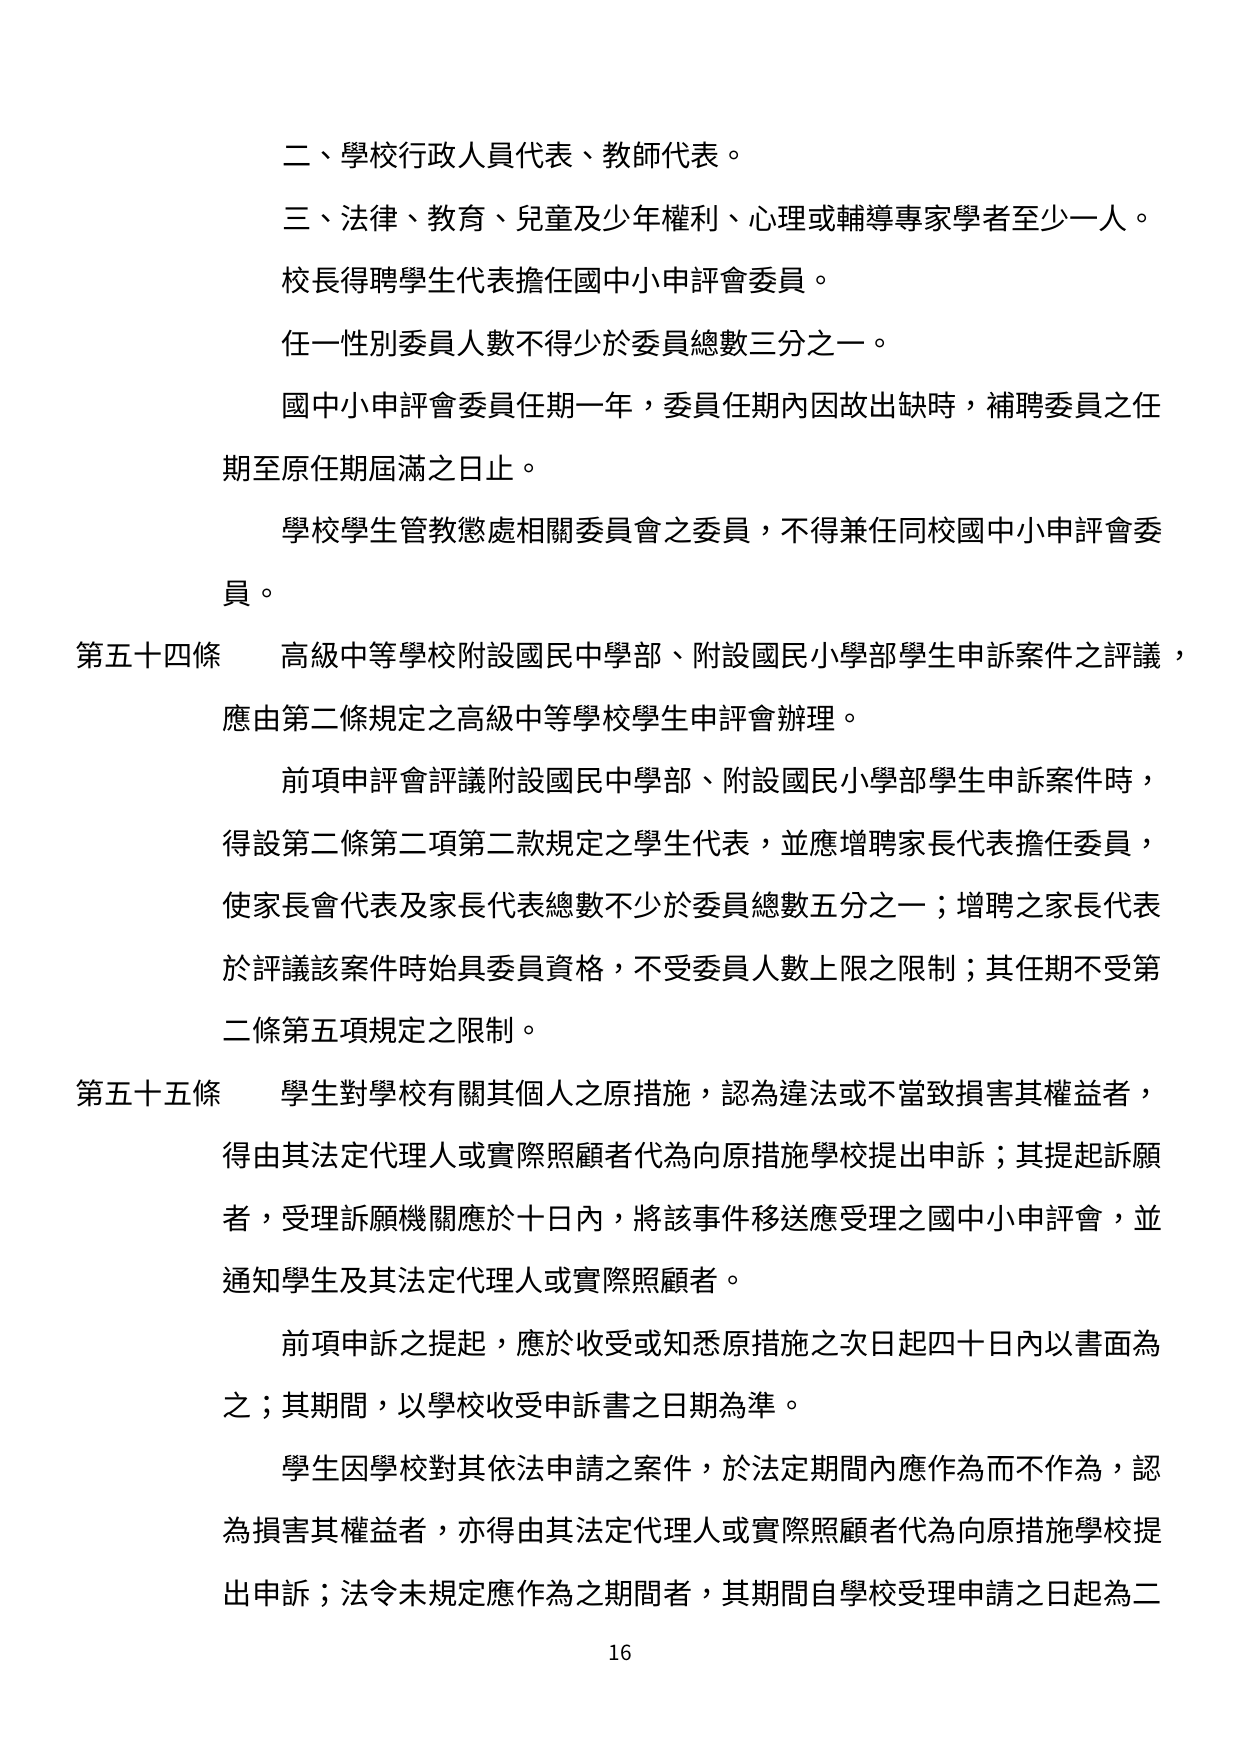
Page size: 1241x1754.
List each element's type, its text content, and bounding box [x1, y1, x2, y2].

text 第五十五條 學生對學校有關其個人之原措施，認為違法或不當致損害其權益者，得由其法定代理人或實際照顧者代為向原措施學校提出申訴；其提起訴願者，受理訴願機關應於十日內，將該事件移送應受理之國中小申評會，並通知學生及其法定代理人或實際照顧者。 [75, 1050, 1165, 1300]
text 二、學校行政人員代表、教師代表。 [282, 112, 1165, 175]
text 學校學生管教懲處相關委員會之委員，不得兼任同校國中小申評會委員。 [223, 487, 1165, 612]
text 任一性別委員人數不得少於委員總數三分之一。 [223, 300, 1165, 362]
text 前項申評會評議附設國民中學部、附設國民小學部學生申訴案件時，得設第二條第二項第二款規定之學生代表，並應增聘家長代表擔任委員，使家長會代表及家長代表總數不少於委員總數五分之一；增聘之家長代表於評議該案件時始具委員資格，不受委員人數上限之限制；其任期不受第二條第五項規定之限制。 [223, 737, 1165, 1050]
text 第五十四條 高級中等學校附設國民中學部、附設國民小學部學生申訴案件之評議，應由第二條規定之高級中等學校學生申評會辦理。 [75, 612, 1165, 737]
text 前項申訴之提起，應於收受或知悉原措施之次日起四十日內以書面為之；其期間，以學校收受申訴書之日期為準。 [223, 1300, 1165, 1425]
text 國中小申評會委員任期一年，委員任期內因故出缺時，補聘委員之任期至原任期屆滿之日止。 [223, 362, 1165, 487]
text 校長得聘學生代表擔任國中小申評會委員。 [223, 237, 1165, 300]
text 學生因學校對其依法申請之案件，於法定期間內應作為而不作為，認為損害其權益者，亦得由其法定代理人或實際照顧者代為向原措施學校提出申訴；法令未規定應作為之期間者，其期間自學校受理申請之日起為二 [223, 1425, 1165, 1612]
text 三、法律、教育、兒童及少年權利、心理或輔導專家學者至少一人。 [282, 175, 1165, 237]
